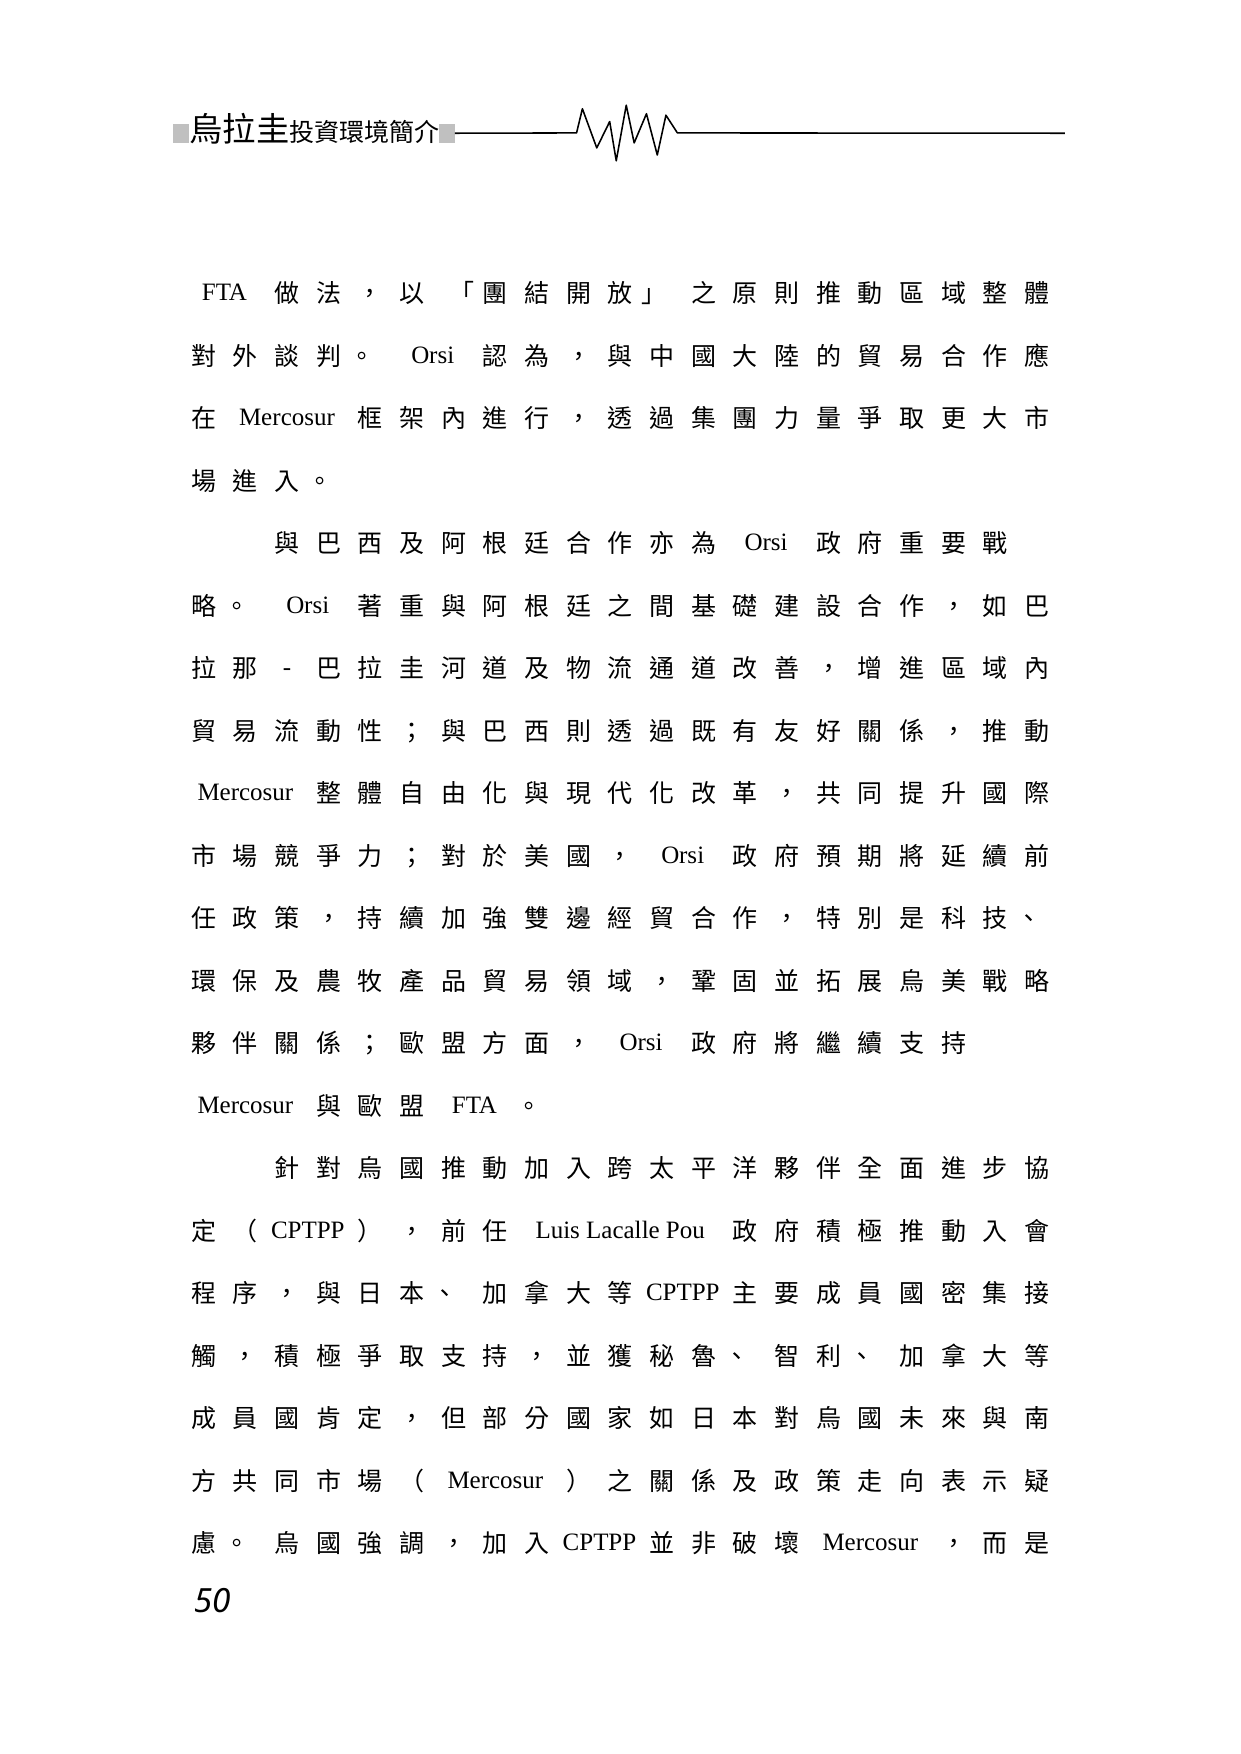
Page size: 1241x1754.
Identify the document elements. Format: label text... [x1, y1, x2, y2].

text 與巴西及阿根廷合作亦為Orsi政府重要戰略。Orsi著重與阿根廷之間基礎建設合作，如巴拉那-巴拉圭河道及物流通道改善，增進區域內貿易流動性；與巴西則透過既有友好關係，推動Mercosur整體自由化與現代化改革，共同提升國際市場競爭力；對於美國，Orsi政府預期將延續前任政策，持續加強雙邊經貿合作，特別是科技、環保及農牧產品貿易領域，鞏固並拓展烏美戰略夥伴關係；歐盟方面，Orsi政府將繼續支持Mercosur與歐盟FTA。 [183, 500, 1058, 1125]
text FTA做法，以「團結開放」之原則推動區域整體對外談判。Orsi認為，與中國大陸的貿易合作應在Mercosur框架內進行，透過集團力量爭取更大市場進入。 [183, 250, 1058, 500]
text 針對烏國推動加入跨太平洋夥伴全面進步協定（CPTPP），前任Luis Lacalle Pou政府積極推動入會程序，與日本、加拿大等CPTPP主要成員國密集接觸，積極爭取支持，並獲秘魯、智利、加拿大等成員國肯定，但部分國家如日本對烏國未來與南方共同市場（Mercosur）之關係及政策走向表示疑慮。烏國強調，加入CPTPP並非破壞Mercosur，而是 [183, 1125, 1058, 1563]
